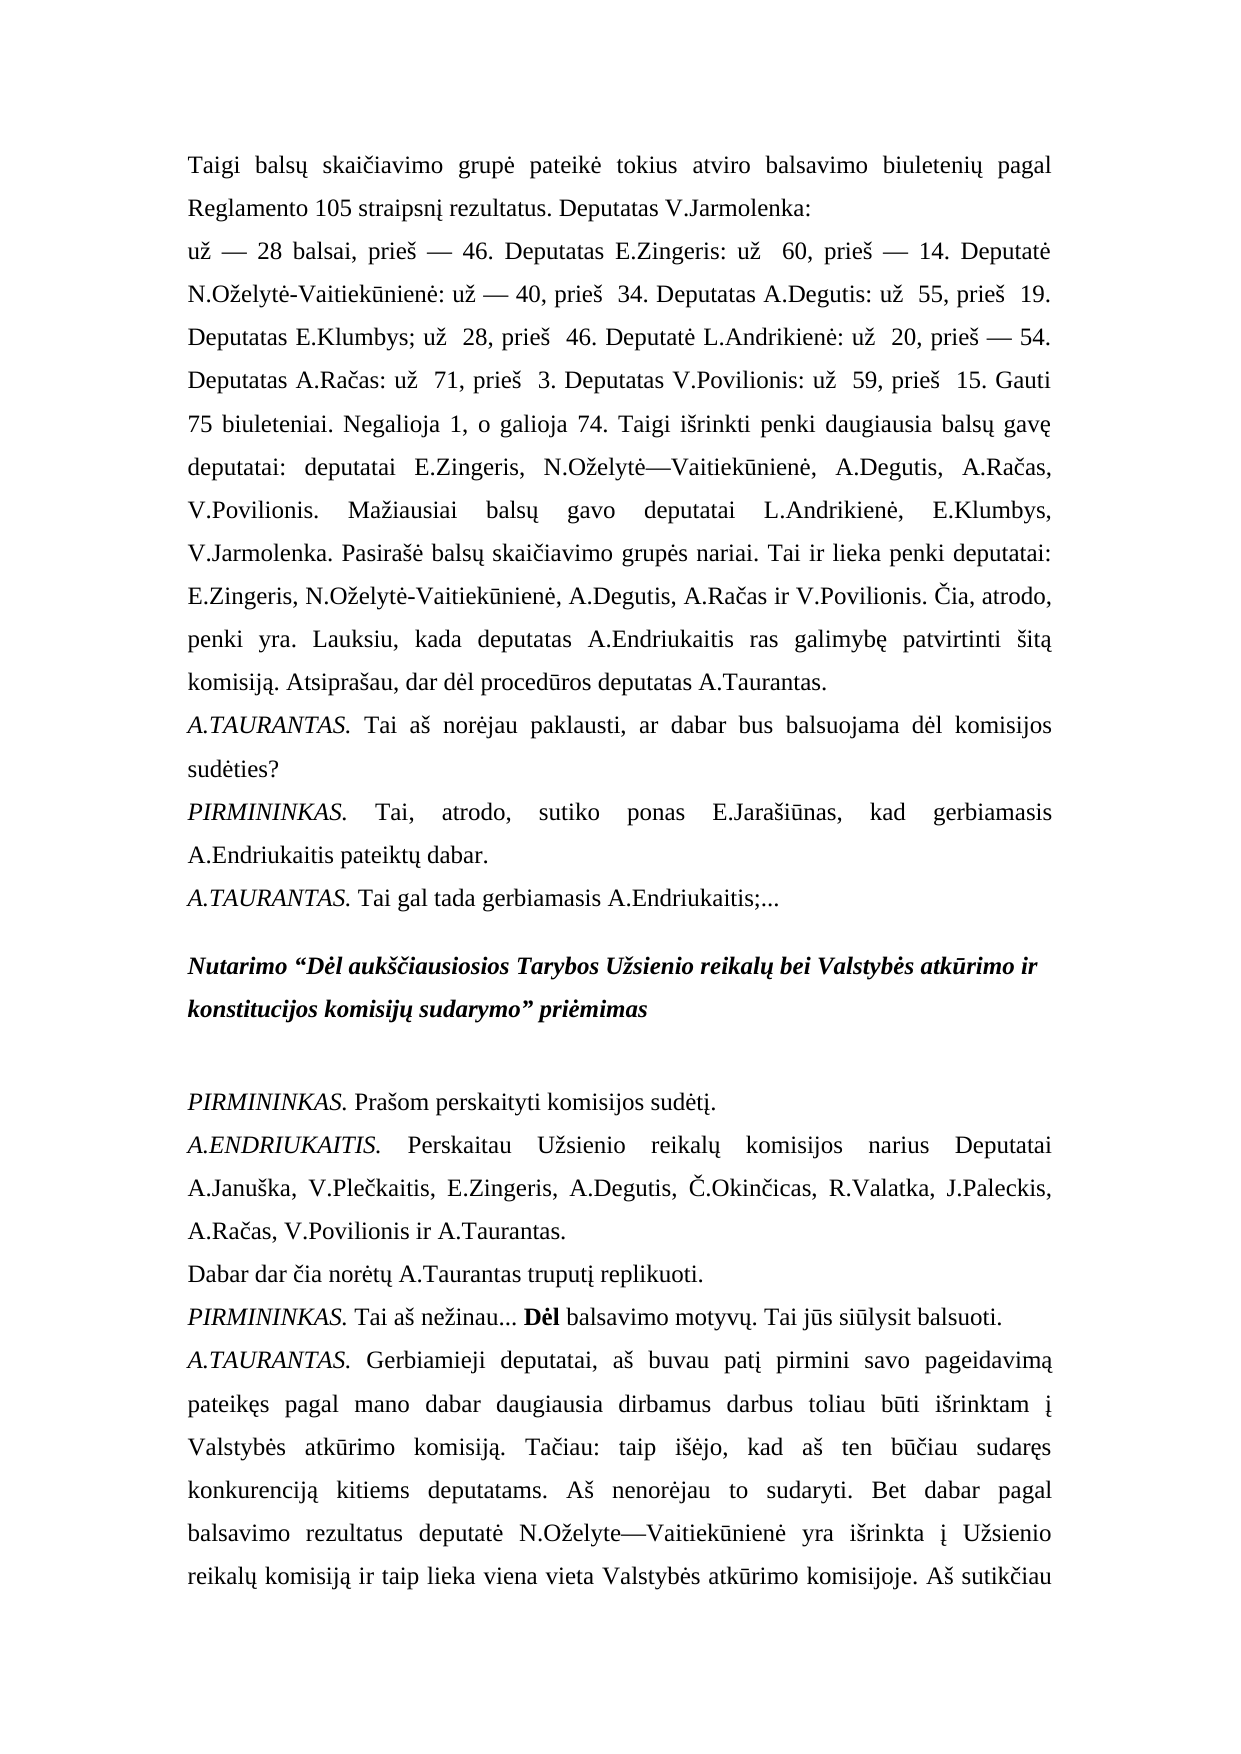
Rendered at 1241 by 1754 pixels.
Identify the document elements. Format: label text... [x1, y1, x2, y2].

text Taigi balsų skaičiavimo grupė pateikė tokius atviro balsavimo biuletenių pagal Reglamento 105 straipsnį rezultatus. Deputatas V.Jarmolenka: [187, 150, 1053, 222]
subtitle Nutarimo “Dėl aukščiausiosios Tarybos Užsienio reikalų bei Valstybės atkūrimo ir konstitucijos komisijų sudarymo” priėmimas [187, 951, 1053, 1023]
text A.TAURANTAS. Tai gal tada gerbiamasis A.Endriukaitis;... [187, 883, 1053, 912]
text A.TAURANTAS. Gerbiamieji deputatai, aš buvau patį pirmini savo pageidavimą pateikęs pagal mano dabar daugiausia dirbamus darbus toliau būti išrinktam į Valstybės atkūrimo komisiją. Tačiau: taip išėjo, kad aš ten būčiau sudaręs konkurenciją kitiems deputatams. Aš nenorėjau to sudaryti. Bet dabar pagal balsavimo rezultatus deputatė N.Oželyte—Vaitiekūnienė yra išrinkta į Užsienio reikalų komisiją ir taip lieka viena vieta Valstybės atkūrimo komisijoje. Aš sutikčiau [187, 1346, 1053, 1590]
text PIRMININKAS. Tai aš nežinau... Dėl balsavimo motyvų. Tai jūs siūlysit balsuoti. [187, 1302, 1053, 1331]
text A.ENDRIUKAITIS. Perskaitau Užsienio reikalų komisijos narius Deputatai A.Januška, V.Plečkaitis, E.Zingeris, A.Degutis, Č.Okinčicas, R.Valatka, J.Paleckis, A.Račas, V.Povilionis ir A.Taurantas. [187, 1130, 1053, 1245]
text PIRMININKAS. Prašom perskaityti komisijos sudėtį. [187, 1087, 1053, 1116]
text už — 28 balsai, prieš — 46. Deputatas E.Zingeris: už 60, prieš — 14. Deputatė N.Oželytė-Vaitiekūnienė: už — 40, prieš 34. Deputatas A.Degutis: už 55, prieš 19. Deputatas E.Klumbys; už 28, prieš 46. Deputatė L.Andrikienė: už 20, prieš — 54. Deputatas A.Račas: už 71, prieš 3. Deputatas V.Povilionis: už 59, prieš 15. Gauti 75 biuleteniai. Negalioja 1, o galioja 74. Taigi išrinkti penki daugiausia balsų gavę deputatai: deputatai E.Zingeris, N.Oželytė—Vaitiekūnienė, A.Degutis, A.Račas, V.Povilionis. Mažiausiai balsų gavo deputatai L.Andrikienė, E.Klumbys, V.Jarmolenka. Pasirašė balsų skaičiavimo grupės nariai. Tai ir lieka penki deputatai: E.Zingeris, N.Oželytė-Vaitiekūnienė, A.Degutis, A.Račas ir V.Povilionis. Čia, atrodo, penki yra. Lauksiu, kada deputatas A.Endriukaitis ras galimybę patvirtinti šitą komisiją. Atsiprašau, dar dėl procedūros deputatas A.Taurantas. [187, 236, 1053, 696]
text A.TAURANTAS. Tai aš norėjau paklausti, ar dabar bus balsuojama dėl komisijos sudėties? [187, 711, 1053, 782]
text PIRMININKAS. Tai, atrodo, sutiko ponas E.Jarašiūnas, kad gerbiamasis A.Endriukaitis pateiktų dabar. [187, 797, 1053, 869]
text Dabar dar čia norėtų A.Taurantas truputį replikuoti. [187, 1259, 1053, 1288]
